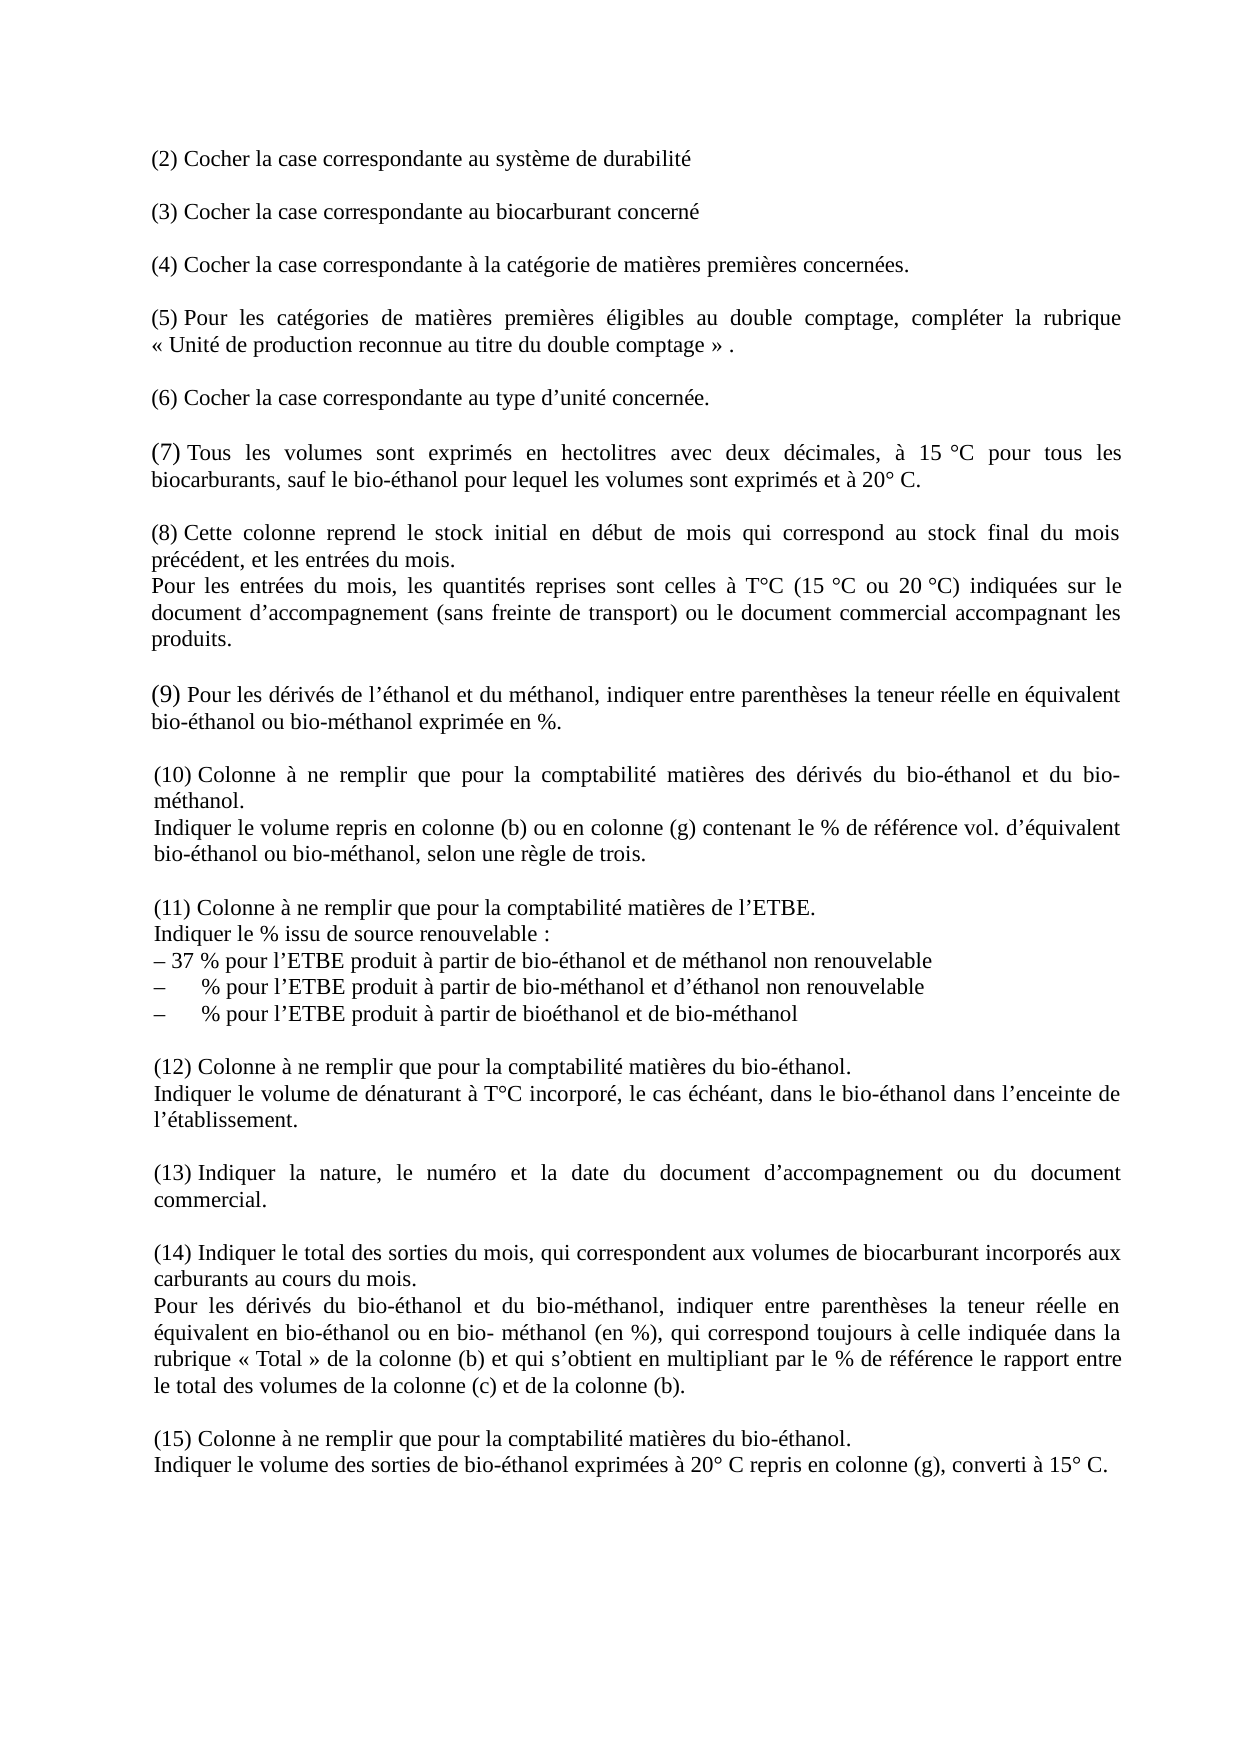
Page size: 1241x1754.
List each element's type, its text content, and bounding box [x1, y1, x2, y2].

text (5) Pour les catégories de matières premières éligibles au double comptage, compléter la rubrique « Unité de production reconnue au titre du double comptage » . [151, 304, 1122, 357]
text – % pour l’ETBE produit à partir de bio-méthanol et d’éthanol non renouvelable [153, 973, 1122, 1000]
text (3) Cocher la case correspondante au biocarburant concerné [151, 198, 1122, 224]
text Indiquer le volume de dénaturant à T°C incorporé, le cas échéant, dans le bio-éthanol dans l’enceinte de l’établissement. [153, 1079, 1122, 1132]
text (2) Cocher la case correspondante au système de durabilité [151, 145, 1122, 171]
text (11) Colonne à ne remplir que pour la comptabilité matières de l’ETBE. [153, 893, 1122, 920]
text (15) Colonne à ne remplir que pour la comptabilité matières du bio-éthanol. [153, 1425, 1122, 1451]
text (9) Pour les dérivés de l’éthanol et du méthanol, indiquer entre parenthèses la teneur réelle en équivalent bio-éthanol ou bio-méthanol exprimée en %. [151, 678, 1122, 734]
text Pour les entrées du mois, les quantités reprises sont celles à T°C (15 °C ou 20 °C) indiquées sur le document d’accompagnement (sans freinte de transport) ou le document commercial accompagnant les produits. [151, 572, 1122, 652]
text (7) Tous les volumes sont exprimés en hectolitres avec deux décimales, à 15 °C pour tous les biocarburants, sauf le bio-éthanol pour lequel les volumes sont exprimés et à 20° C. [151, 437, 1122, 492]
text (10) Colonne à ne remplir que pour la comptabilité matières des dérivés du bio-éthanol et du bio-méthanol. [153, 761, 1122, 814]
text (6) Cocher la case correspondante au type d’unité concernée. [151, 384, 1122, 410]
text – % pour l’ETBE produit à partir de bioéthanol et de bio-méthanol [153, 1000, 1122, 1026]
text (4) Cocher la case correspondante à la catégorie de matières premières concernées. [151, 251, 1122, 277]
text – 37 % pour l’ETBE produit à partir de bio-éthanol et de méthanol non renouvelable [153, 947, 1122, 973]
text (8) Cette colonne reprend le stock initial en début de mois qui correspond au stock final du mois précédent, et les entrées du mois. [151, 519, 1122, 572]
text (14) Indiquer le total des sorties du mois, qui correspondent aux volumes de biocarburant incorporés aux carburants au cours du mois. [153, 1239, 1122, 1292]
text Indiquer le volume des sorties de bio-éthanol exprimées à 20° C repris en colonne (g), converti à 15° C. [153, 1451, 1122, 1478]
text Pour les dérivés du bio-éthanol et du bio-méthanol, indiquer entre parenthèses la teneur réelle en équivalent en bio-éthanol ou en bio- méthanol (en %), qui correspond toujours à celle indiquée dans la rubrique « Total » de la colonne (b) et qui s’obtient en multipliant par le % de référence le rapport entre le total des volumes de la colonne (c) et de la colonne (b). [153, 1292, 1122, 1398]
text Indiquer le % issu de source renouvelable : [153, 920, 1122, 947]
text (13) Indiquer la nature, le numéro et la date du document d’accompagnement ou du document commercial. [153, 1159, 1122, 1212]
text Indiquer le volume repris en colonne (b) ou en colonne (g) contenant le % de référence vol. d’équivalent bio-éthanol ou bio-méthanol, selon une règle de trois. [153, 814, 1122, 867]
text (12) Colonne à ne remplir que pour la comptabilité matières du bio-éthanol. [153, 1053, 1122, 1079]
